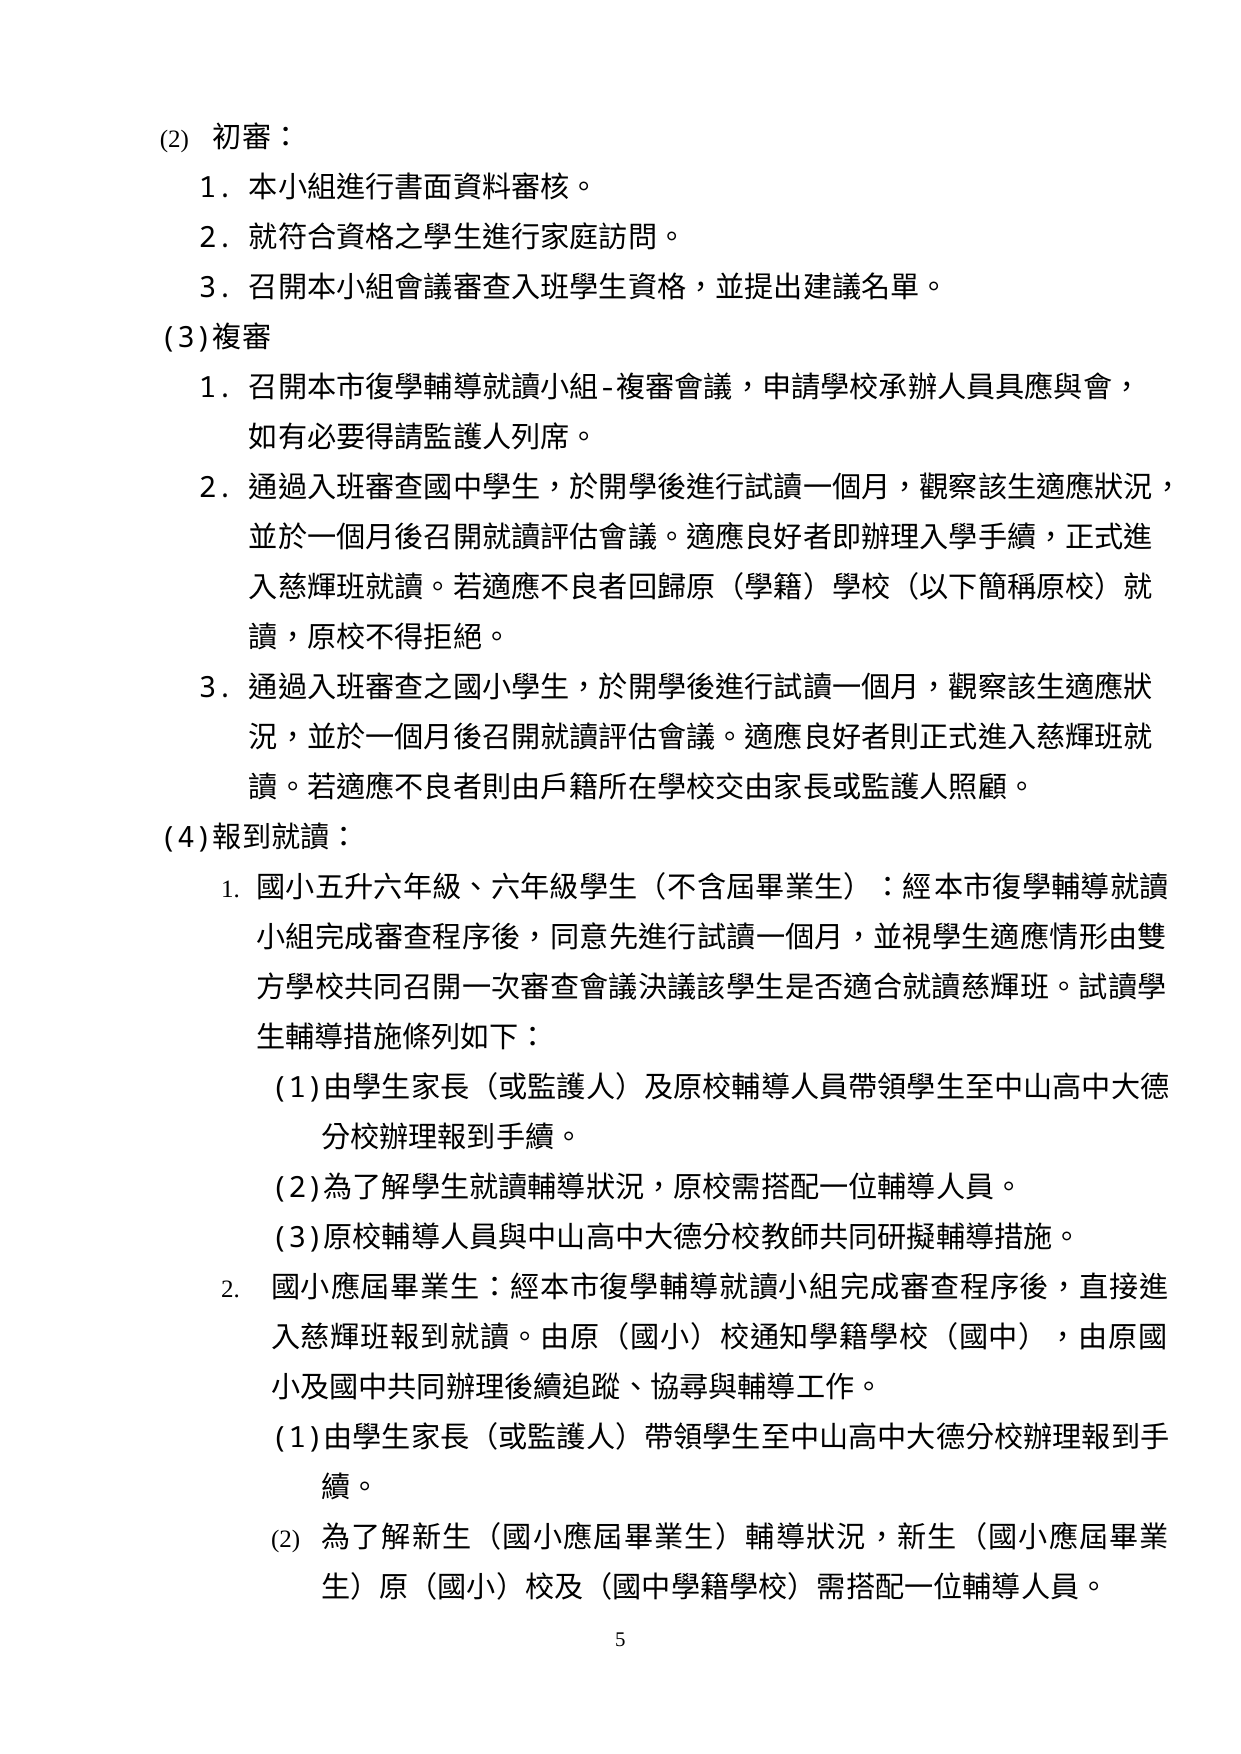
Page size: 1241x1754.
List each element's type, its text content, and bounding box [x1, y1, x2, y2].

list 為了解學生就讀輔導狀況，原校需搭配一位輔導人員。 [271, 1158, 1169, 1208]
list 國小五升六年級、六年級學生（不含屆畢業生）：經本市復學輔導就讀小組完成審查程序後，同意先進行試讀一個月，並視學生適應情形由雙方學校共同召開一次審查會議決議該學生是否適合就讀慈輝班。試讀學生輔導措施條列如下： [221, 858, 1169, 1058]
list 複審 [159, 308, 1169, 358]
list 由學生家長（或監護人）帶領學生至中山高中大德分校辦理報到手續。 [271, 1408, 1169, 1508]
list 原校輔導人員與中山高中大德分校教師共同研擬輔導措施。 [271, 1208, 1169, 1258]
list 由學生家長（或監護人）及原校輔導人員帶領學生至中山高中大德分校辦理報到手續。 [271, 1058, 1169, 1158]
list 初審： [159, 108, 1169, 158]
list 召開本小組會議審查入班學生資格，並提出建議名單。 [199, 258, 1169, 308]
list 通過入班審查國中學生，於開學後進行試讀一個月，觀察該生適應狀況，並於一個月後召開就讀評估會議。適應良好者即辦理入學手續，正式進入慈輝班就讀。若適應不良者回歸原（學籍）學校（以下簡稱原校）就讀，原校不得拒絕。 [199, 458, 1169, 658]
list 通過入班審查之國小學生，於開學後進行試讀一個月，觀察該生適應狀況，並於一個月後召開就讀評估會議。適應良好者則正式進入慈輝班就讀。若適應不良者則由戶籍所在學校交由家長或監護人照顧。 [199, 658, 1169, 808]
list 就符合資格之學生進行家庭訪問。 [199, 208, 1169, 258]
list 為了解新生（國小應屆畢業生）輔導狀況，新生（國小應屆畢業生）原（國小）校及（國中學籍學校）需搭配一位輔導人員。 [271, 1508, 1169, 1608]
list 國小應屆畢業生：經本市復學輔導就讀小組完成審查程序後，直接進入慈輝班報到就讀。由原（國小）校通知學籍學校（國中），由原國小及國中共同辦理後續追蹤、協尋與輔導工作。 [221, 1258, 1169, 1408]
list 報到就讀： [159, 808, 1169, 858]
list 本小組進行書面資料審核。 [199, 158, 1169, 208]
list 召開本市復學輔導就讀小組-複審會議，申請學校承辦人員具應與會，如有必要得請監護人列席。 [199, 358, 1169, 458]
